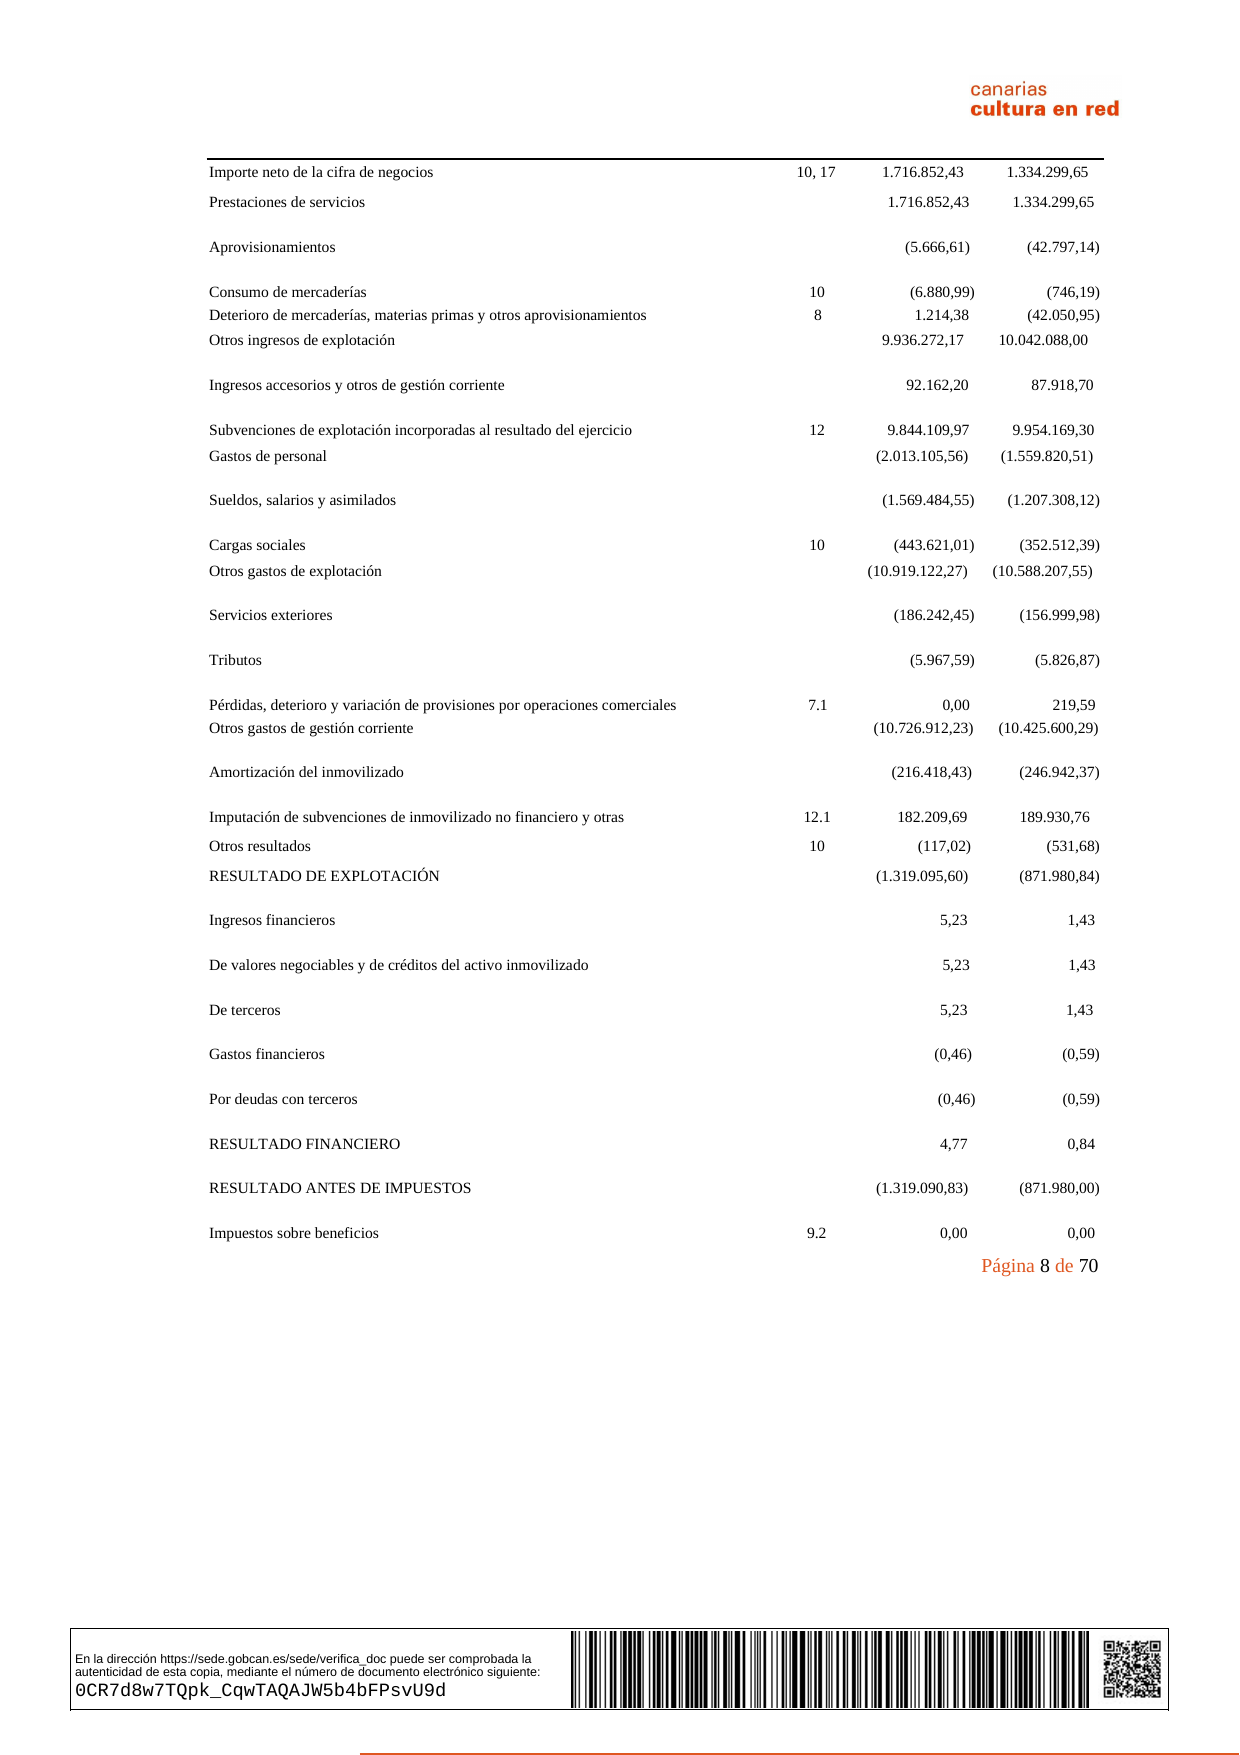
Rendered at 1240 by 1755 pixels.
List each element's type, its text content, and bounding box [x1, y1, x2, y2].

table_cell 1,43 [993, 952, 1103, 997]
table_cell [796, 488, 867, 532]
table_cell Otros resultados [207, 834, 796, 863]
table_cell [796, 760, 867, 804]
table_cell 0,00 [868, 692, 992, 715]
table_cell Ingresos accesorios y otros de gestión corriente [207, 372, 796, 417]
table_cell (5.967,59) [868, 647, 992, 692]
table_cell (871.980,84) [993, 863, 1103, 907]
table_cell (42.050,95) [993, 302, 1103, 328]
table_cell (10.919.122,27) [868, 558, 992, 602]
table_cell Prestaciones de servicios [207, 189, 796, 234]
table_cell (0,46) [868, 1041, 992, 1086]
table_cell 1.716.852,43 [868, 189, 992, 234]
table_cell (216.418,43) [868, 760, 992, 804]
table_cell Otros ingresos de explotación [207, 328, 796, 372]
table_cell 87.918,70 [993, 372, 1103, 417]
table_cell (246.942,37) [993, 760, 1103, 804]
table_cell 7.1 [796, 692, 867, 715]
table_cell [796, 1086, 867, 1131]
table_cell (0,59) [993, 1041, 1103, 1086]
table_cell [796, 908, 867, 952]
table_cell (5.666,61) [868, 234, 992, 279]
table_cell (746,19) [993, 279, 1103, 302]
table_cell Por deudas con terceros [207, 1086, 796, 1131]
table_cell (0,46) [868, 1086, 992, 1131]
table_cell 1,43 [993, 908, 1103, 952]
table_cell RESULTADO ANTES DE IMPUESTOS [207, 1176, 796, 1220]
table_cell (186.242,45) [868, 603, 992, 647]
table_cell [796, 952, 867, 997]
table_cell [796, 558, 867, 602]
table_cell (10.425.600,29) [993, 715, 1103, 760]
table_cell (6.880,99) [868, 279, 992, 302]
table_cell (1.319.095,60) [868, 863, 992, 907]
table_cell (1.319.090,83) [868, 1176, 992, 1220]
table_cell 10, 17 [796, 160, 867, 189]
table_cell [796, 234, 867, 279]
table_cell Pérdidas, deterioro y variación de provisiones por operaciones comerciales [207, 692, 796, 715]
table_cell [796, 997, 867, 1041]
table_cell [796, 1176, 867, 1220]
table_cell Otros gastos de gestión corriente [207, 715, 796, 760]
table_cell 4,77 [868, 1131, 992, 1176]
table_cell [796, 863, 867, 907]
table_cell [796, 328, 867, 372]
table_cell 92.162,20 [868, 372, 992, 417]
table_cell Subvenciones de explotación incorporadas al resultado del ejercicio [207, 417, 796, 443]
table_cell 1.716.852,43 [868, 160, 992, 189]
table_cell [796, 443, 867, 487]
table_cell 0,00 [868, 1220, 992, 1249]
table_cell 12.1 [796, 804, 867, 833]
table_cell (1.569.484,55) [868, 488, 992, 532]
table_cell 182.209,69 [868, 804, 992, 833]
table_cell 5,23 [868, 952, 992, 997]
table_cell Ingresos financieros [207, 908, 796, 952]
table_cell (117,02) [868, 834, 992, 863]
table_cell (156.999,98) [993, 603, 1103, 647]
table_cell Tributos [207, 647, 796, 692]
table_cell Servicios exteriores [207, 603, 796, 647]
table_cell De valores negociables y de créditos del activo inmovilizado [207, 952, 796, 997]
table_cell (10.726.912,23) [868, 715, 992, 760]
table_cell [796, 1041, 867, 1086]
table_cell Aprovisionamientos [207, 234, 796, 279]
table_cell [796, 372, 867, 417]
table_cell (0,59) [993, 1086, 1103, 1131]
table_cell 5,23 [868, 908, 992, 952]
table_cell 0,00 [993, 1220, 1103, 1249]
table_cell [796, 715, 867, 760]
table_cell [796, 603, 867, 647]
table_cell Cargas sociales [207, 532, 796, 558]
table_cell (1.207.308,12) [993, 488, 1103, 532]
table_cell 1.334.299,65 [993, 189, 1103, 234]
table_cell (10.588.207,55) [993, 558, 1103, 602]
table_cell Amortización del inmovilizado [207, 760, 796, 804]
table_cell 5,23 [868, 997, 992, 1041]
table_cell 9.844.109,97 [868, 417, 992, 443]
table_cell RESULTADO DE EXPLOTACIÓN [207, 863, 796, 907]
table_cell (531,68) [993, 834, 1103, 863]
table_cell 10 [796, 834, 867, 863]
table_cell Otros gastos de explotación [207, 558, 796, 602]
table_cell 9.2 [796, 1220, 867, 1249]
table_cell (443.621,01) [868, 532, 992, 558]
table_cell [796, 1131, 867, 1176]
table_cell 219,59 [993, 692, 1103, 715]
table_cell 10.042.088,00 [993, 328, 1103, 372]
table_cell De terceros [207, 997, 796, 1041]
table_cell (42.797,14) [993, 234, 1103, 279]
table_cell Consumo de mercaderías [207, 279, 796, 302]
table_cell 10 [796, 532, 867, 558]
table_cell 0,84 [993, 1131, 1103, 1176]
table_cell 8 [796, 302, 867, 328]
table_cell [796, 647, 867, 692]
table_cell Gastos de personal [207, 443, 796, 487]
table_cell Imputación de subvenciones de inmovilizado no financiero y otras [207, 804, 796, 833]
table_cell 10 [796, 279, 867, 302]
table_cell 1.334.299,65 [993, 160, 1103, 189]
table_cell [796, 189, 867, 234]
table_cell Impuestos sobre beneficios [207, 1220, 796, 1249]
table_cell Gastos financieros [207, 1041, 796, 1086]
table_cell 9.954.169,30 [993, 417, 1103, 443]
table_cell Importe neto de la cifra de negocios [207, 160, 796, 189]
table_cell Deterioro de mercaderías, materias primas y otros aprovisionamientos [207, 302, 796, 328]
table_cell 1.214,38 [868, 302, 992, 328]
table_cell 1,43 [993, 997, 1103, 1041]
table_cell (352.512,39) [993, 532, 1103, 558]
table_cell 189.930,76 [993, 804, 1103, 833]
table_cell Sueldos, salarios y asimilados [207, 488, 796, 532]
table_cell RESULTADO FINANCIERO [207, 1131, 796, 1176]
table_cell (871.980,00) [993, 1176, 1103, 1220]
table_cell 12 [796, 417, 867, 443]
table_cell (5.826,87) [993, 647, 1103, 692]
table_cell (2.013.105,56) [868, 443, 992, 487]
table_cell (1.559.820,51) [993, 443, 1103, 487]
table_cell 9.936.272,17 [868, 328, 992, 372]
